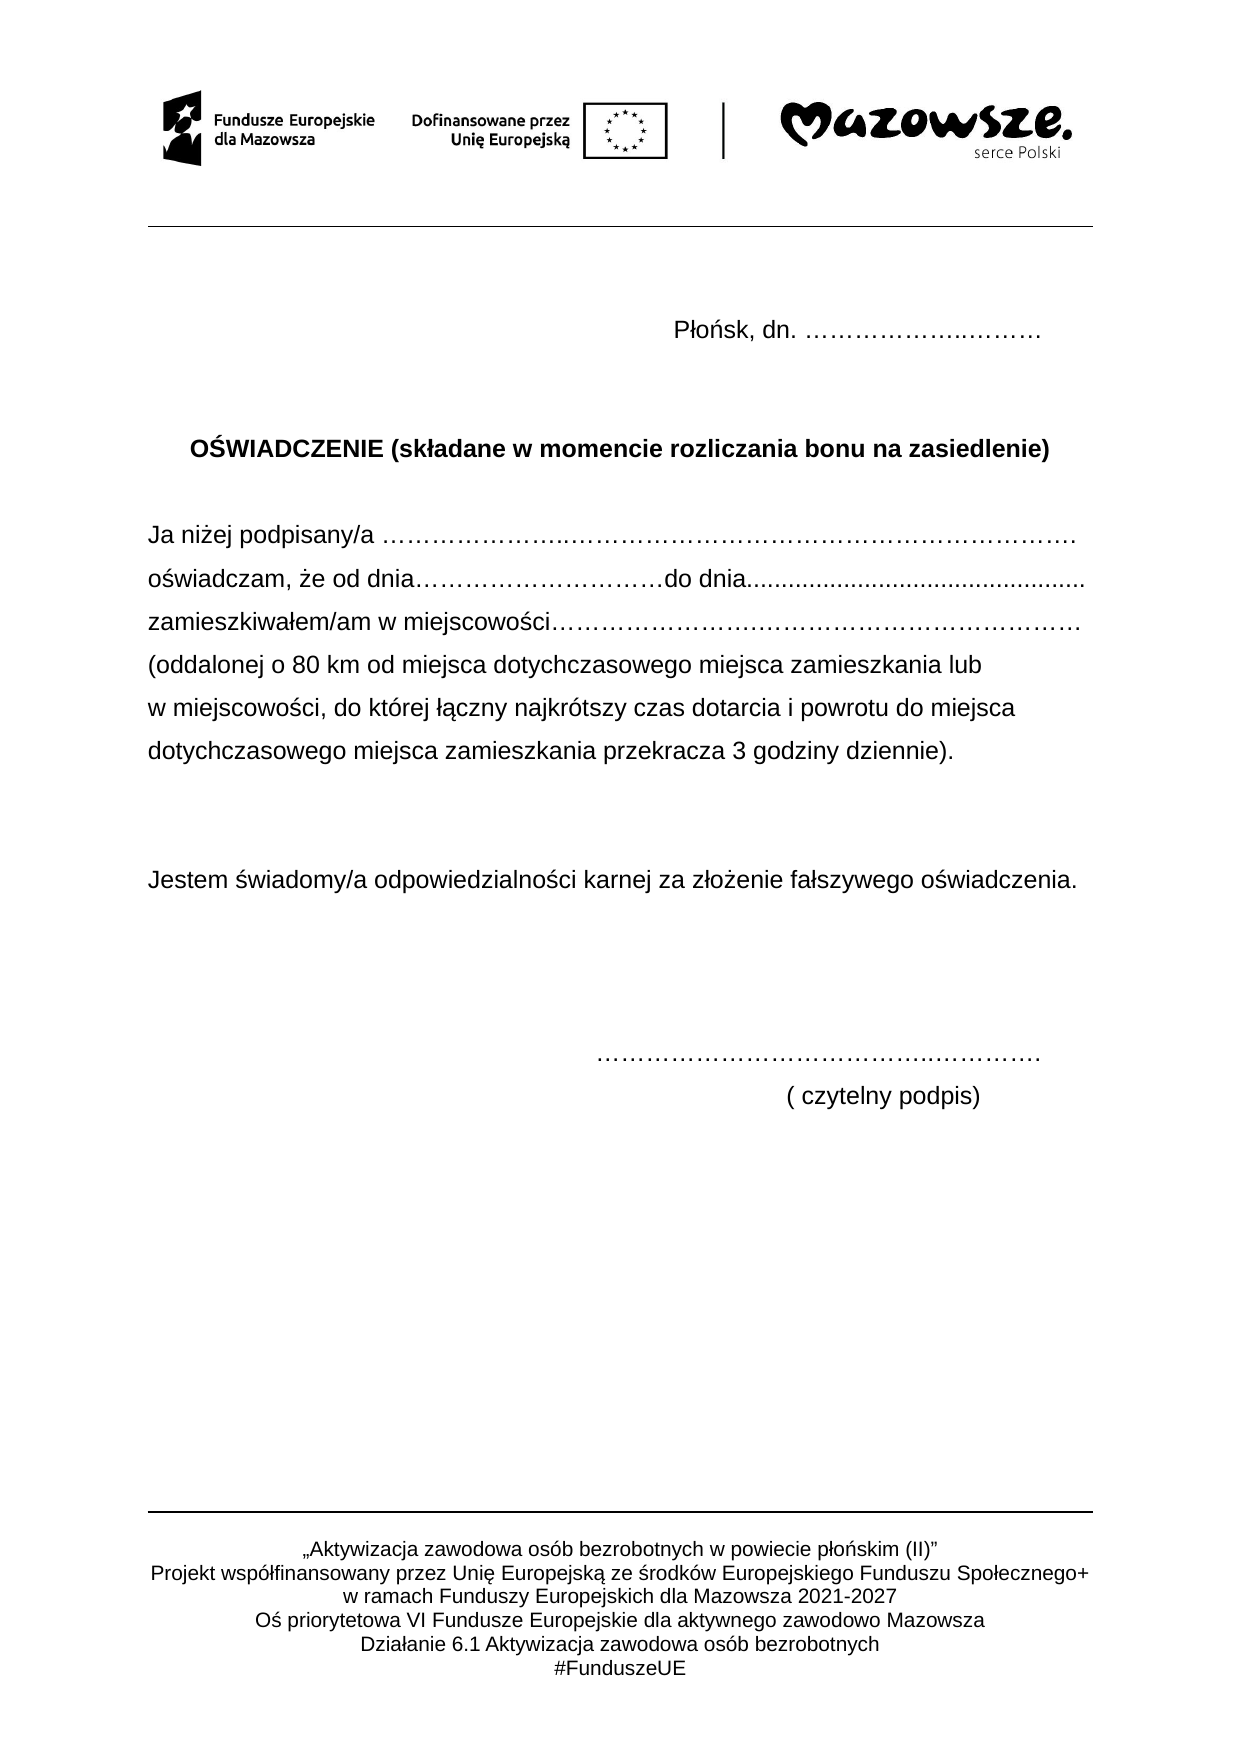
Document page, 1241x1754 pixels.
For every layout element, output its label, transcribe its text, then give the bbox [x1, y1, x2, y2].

text w miejscowości, do której łączny najkrótszy czas dotarcia i powrotu do miejsca dotychczasowego miejsca zamieszkania przekracza 3 godziny dziennie). [148, 693, 1093, 765]
text Płońsk, dn. ………………..……… [148, 314, 1093, 343]
text Ja niżej podpisany/a …………………..……………………………………………………. oświadczam, że od dnia…………………………do dnia................................................. zamieszkiwałem/am w miejscowości…………………….………………………………… [148, 520, 1093, 635]
text (oddalonej o 80 km od miejsca dotychczasowego miejsca zamieszkania lub [148, 650, 1093, 678]
text ( czytelny podpis) [148, 1081, 1093, 1110]
text Jestem świadomy/a odpowiedzialności karnej za złożenie fałszywego oświadczenia. [148, 865, 1093, 894]
text OŚWIADCZENIE (składane w momencie rozliczania bonu na zasiedlenie) [148, 434, 1093, 463]
text …………………………………..…………. [369, 995, 1093, 1067]
